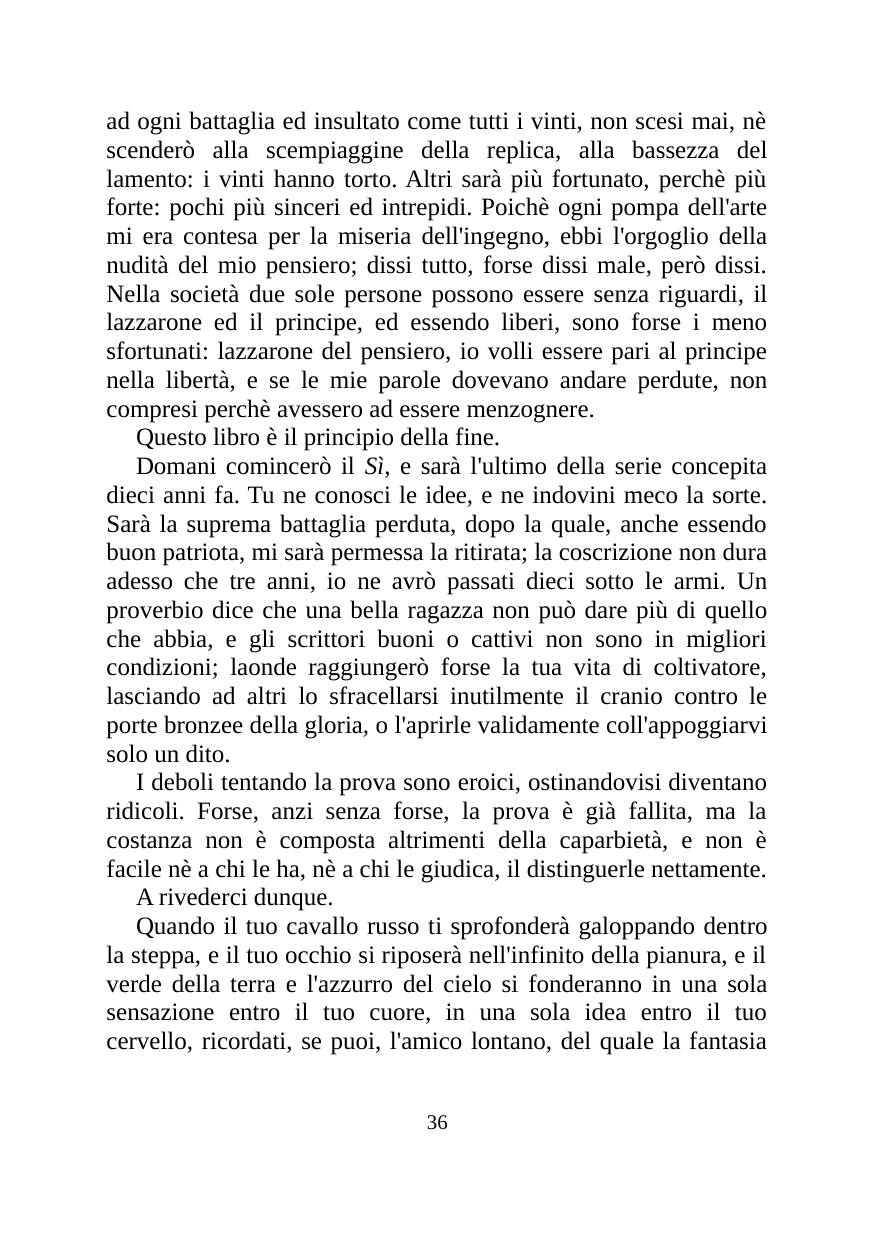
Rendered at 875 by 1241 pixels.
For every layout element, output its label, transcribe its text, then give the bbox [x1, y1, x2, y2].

text I deboli tentando la prova sono eroici, ostinandovisi diventano ridicoli. Forse, anzi senza forse, la prova è già fallita, ma la costanza non è composta altrimenti della caparbietà, e non è facile nè a chi le ha, nè a chi le giudica, il distinguerle nettamente. [106, 767, 768, 882]
text A rivederci dunque. [106, 882, 768, 911]
text Domani comincerò il Sì, e sarà l'ultimo della serie concepita dieci anni fa. Tu ne conosci le idee, e ne indovini meco la sorte. Sarà la suprema battaglia perduta, dopo la quale, anche essendo buon patriota, mi sarà permessa la ritirata; la coscrizione non dura adesso che tre anni, io ne avrò passati dieci sotto le armi. Un proverbio dice che una bella ragazza non può dare più di quello che abbia, e gli scrittori buoni o cattivi non sono in migliori condizioni; laonde raggiungerò forse la tua vita di coltivatore, lasciando ad altri lo sfracellarsi inutilmente il cranio contro le porte bronzee della gloria, o l'aprirle validamente coll'appoggiarvi solo un dito. [106, 451, 768, 767]
text ad ogni battaglia ed insultato come tutti i vinti, non scesi mai, nè scenderò alla scempiaggine della replica, alla bassezza del lamento: i vinti hanno torto. Altri sarà più fortunato, perchè più forte: pochi più sinceri ed intrepidi. Poichè ogni pompa dell'arte mi era contesa per la miseria dell'ingegno, ebbi l'orgoglio della nudità del mio pensiero; dissi tutto, forse dissi male, però dissi. Nella società due sole persone possono essere senza riguardi, il lazzarone ed il principe, ed essendo liberi, sono forse i meno sfortunati: lazzarone del pensiero, io volli essere pari al principe nella libertà, e se le mie parole dovevano andare perdute, non compresi perchè avessero ad essere menzognere. [106, 106, 768, 422]
text Questo libro è il principio della fine. [106, 422, 768, 451]
text Quando il tuo cavallo russo ti sprofonderà galoppando dentro la steppa, e il tuo occhio si riposerà nell'infinito della pianura, e il verde della terra e l'azzurro del cielo si fonderanno in una sola sensazione entro il tuo cuore, in una sola idea entro il tuo cervello, ricordati, se puoi, l'amico lontano, del quale la fantasia [106, 911, 768, 1055]
